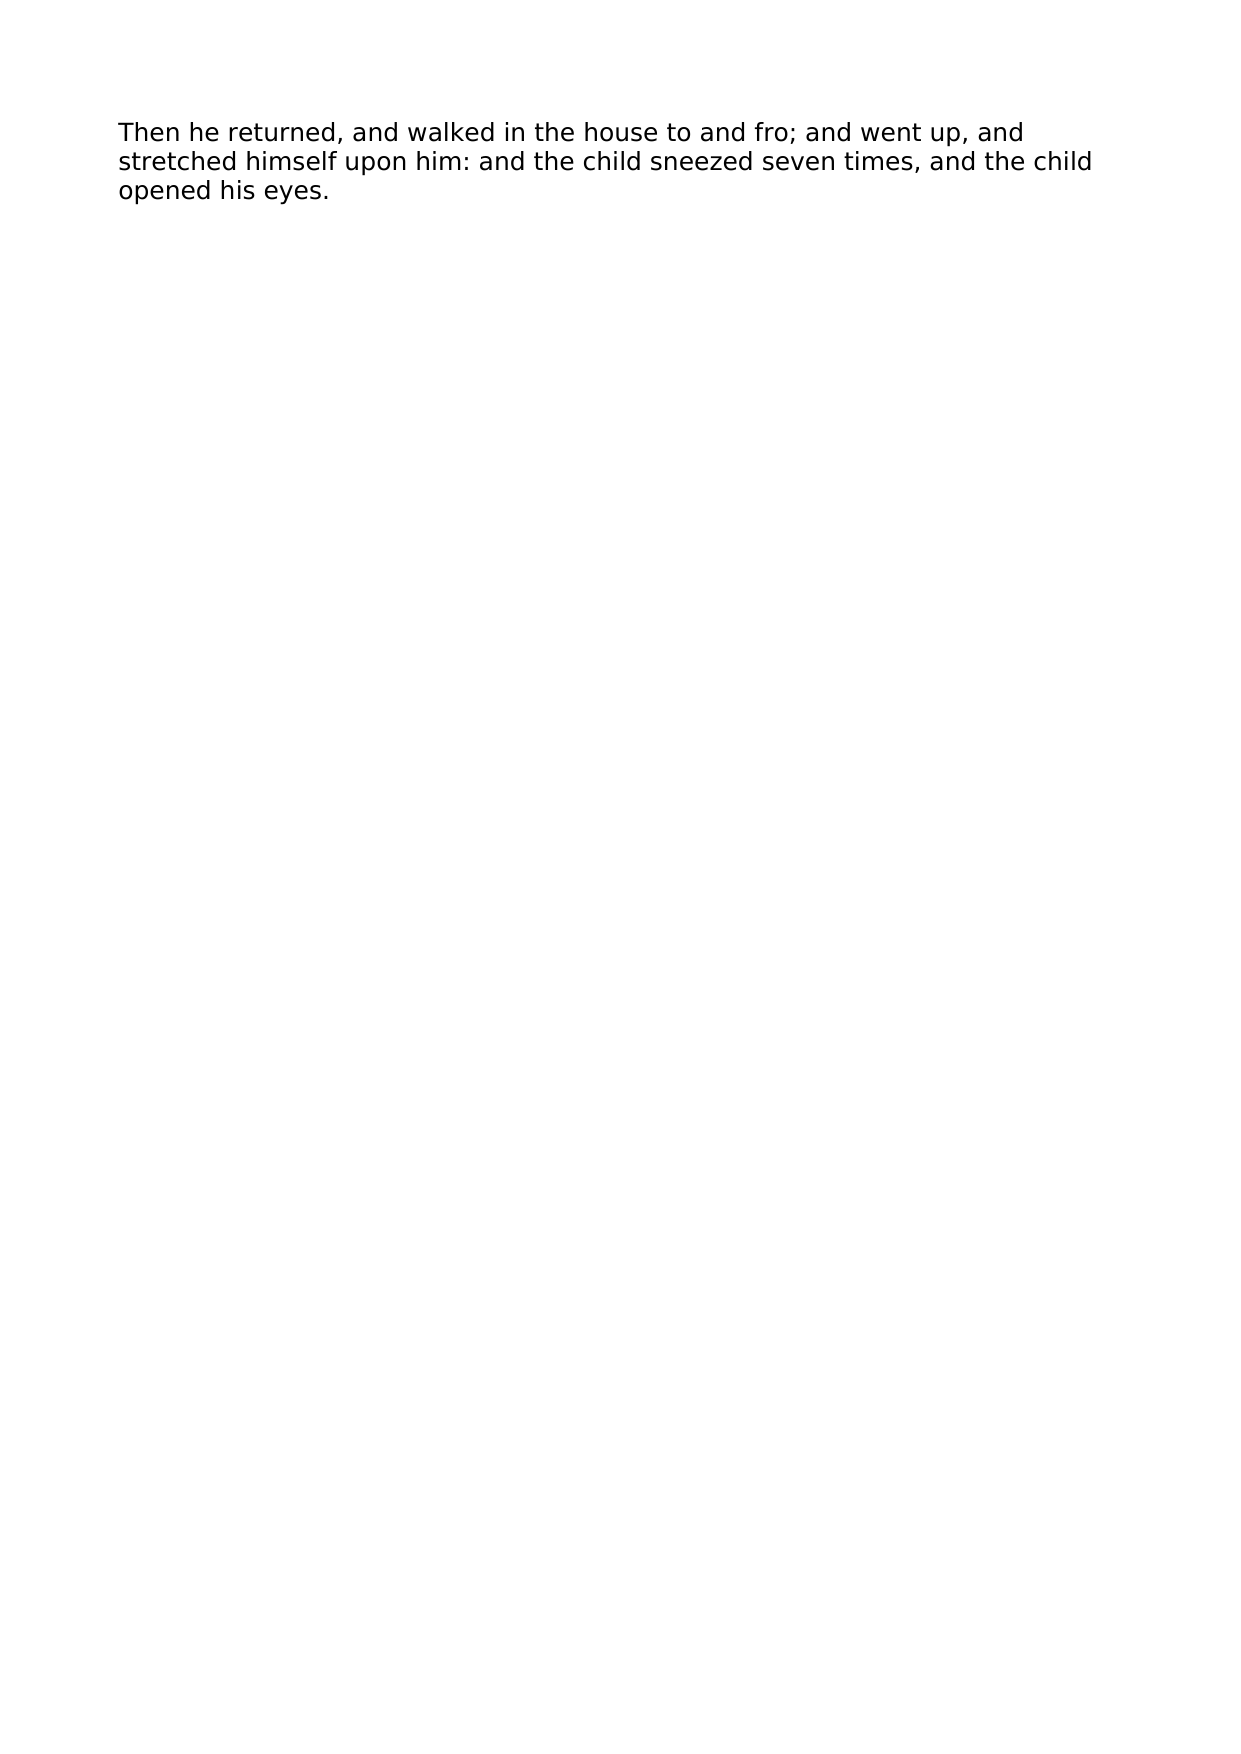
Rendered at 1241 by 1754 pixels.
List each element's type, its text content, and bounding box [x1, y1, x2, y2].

text Then he returned, and walked in the house to and fro; and went up, and stretched himself upon him: and the child sneezed seven times, and the child opened his eyes. [118, 118, 1122, 206]
